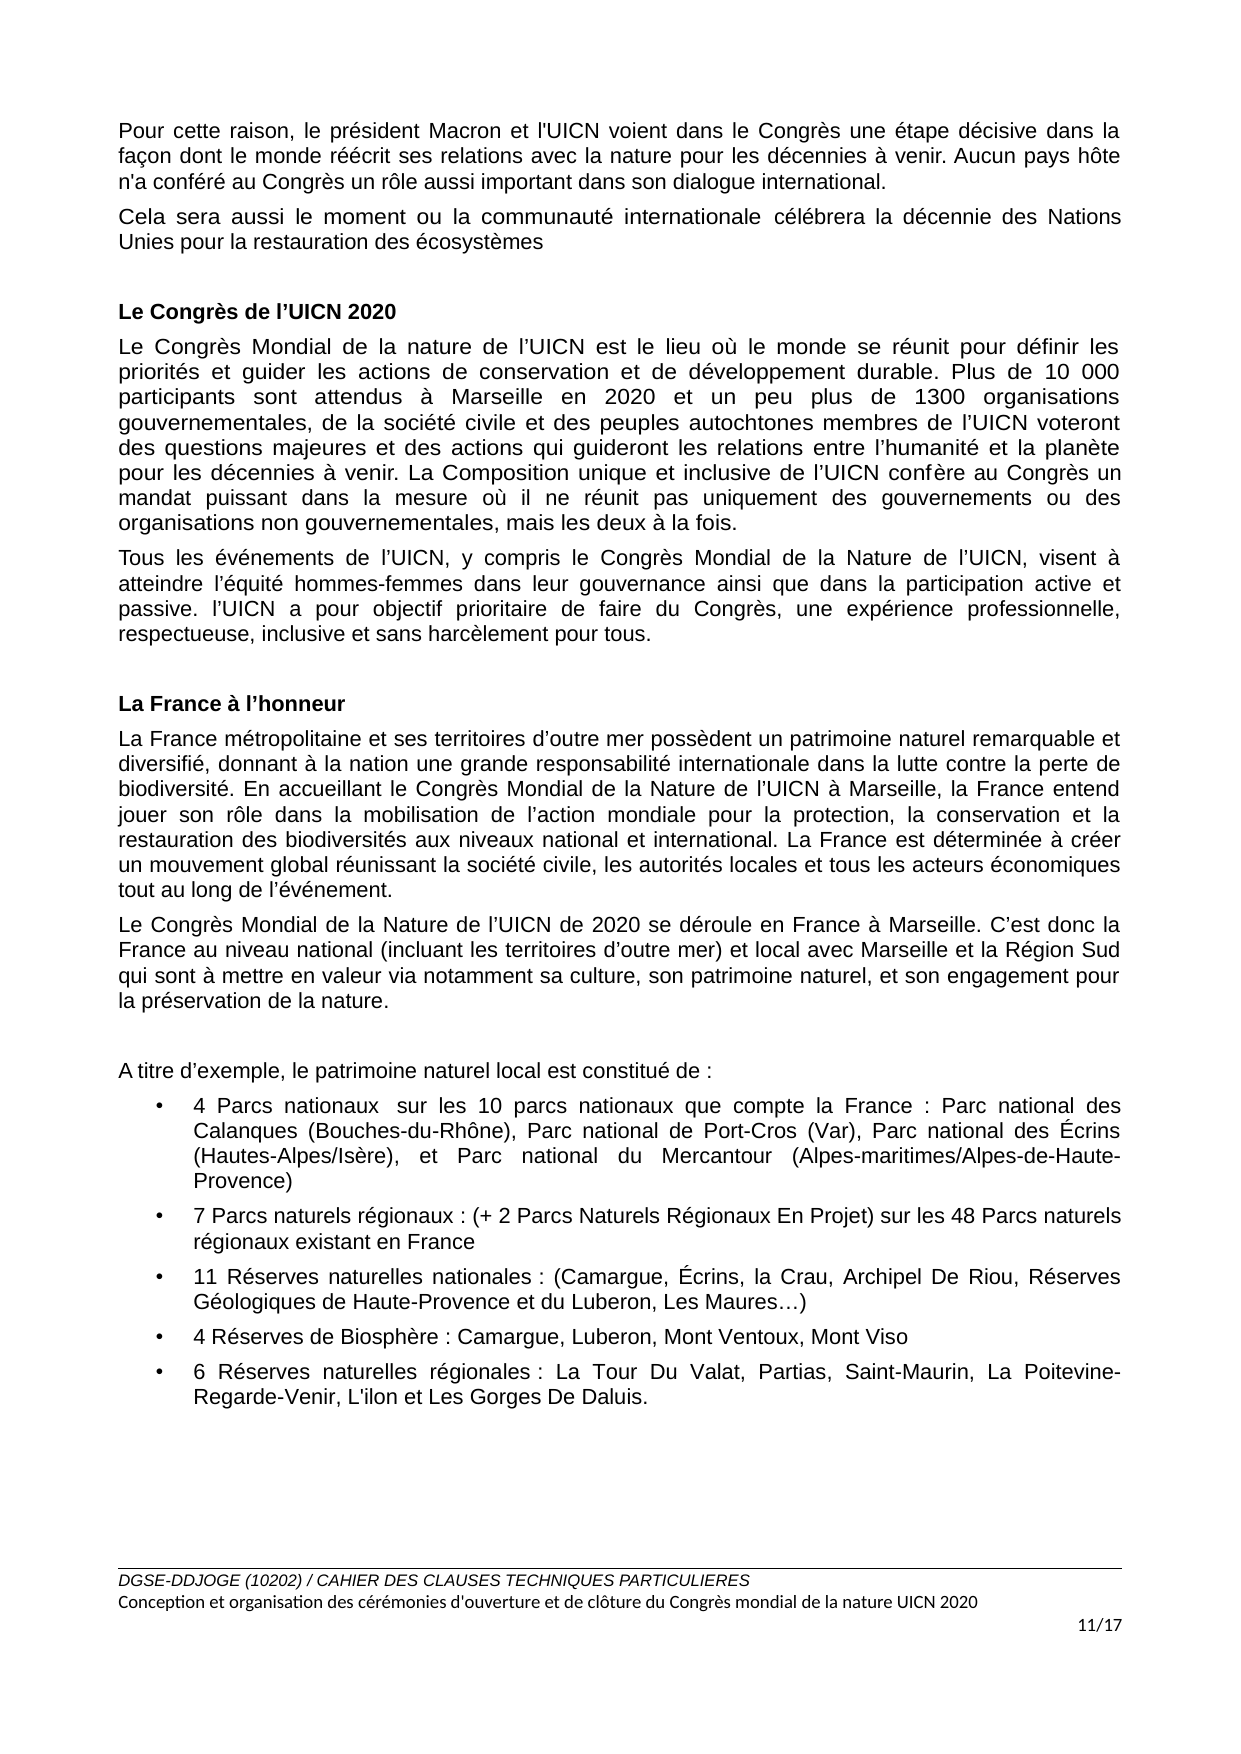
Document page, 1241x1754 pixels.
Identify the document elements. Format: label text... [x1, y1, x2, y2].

text A titre d’exemple, le patrimoine naturel local est constitué de : [118, 1058, 1122, 1083]
text La France à l’honneur [118, 691, 1122, 716]
text Le Congrès Mondial de la nature de l’UICN est le lieu où le monde se réunit pour définir les priorités et guider les actions de conservation et de développement durable. Plus de 10 000 participants sont attendus à Marseille en 2020 et un peu plus de 1300 organisations gouvernementales, de la société civile et des peuples autochtones membres de l’UICN voteront des questions majeures et des actions qui guideront les relations entre l’humanité et la planète pour les décennies à venir. La Composition unique et inclusive de l’UICN confère au Congrès un mandat puissant dans la mesure où il ne réunit pas uniquement des gouvernements ou des organisations non gouvernementales, mais les deux à la fois. [118, 334, 1122, 535]
list 11 Réserves naturelles nationales : (Camargue, Écrins, la Crau, Archipel De Riou, Réserves Géologiques de Haute-Provence et du Luberon, Les Maures…) [156, 1263, 1122, 1314]
text Pour cette raison, le président Macron et l'UICN voient dans le Congrès une étape décisive dans la façon dont le monde réécrit ses relations avec la nature pour les décennies à venir. Aucun pays hôte n'a conféré au Congrès un rôle aussi important dans son dialogue international. [118, 118, 1122, 194]
text Tous les événements de l’UICN, y compris le Congrès Mondial de la Nature de l’UICN, visent à atteindre l’équité hommes-femmes dans leur gouvernance ainsi que dans la participation active et passive. l’UICN a pour objectif prioritaire de faire du Congrès, une expérience professionnelle, respectueuse, inclusive et sans harcèlement pour tous. [118, 545, 1122, 646]
text Le Congrès de l’UICN 2020 [118, 299, 1122, 324]
text La France métropolitaine et ses territoires d’outre mer possèdent un patrimoine naturel remarquable et diversifié, donnant à la nation une grande responsabilité internationale dans la lutte contre la perte de biodiversité. En accueillant le Congrès Mondial de la Nature de l’UICN à Marseille, la France entend jouer son rôle dans la mobilisation de l’action mondiale pour la protection, la conservation et la restauration des biodiversités aux niveaux national et international. La France est déterminée à créer un mouvement global réunissant la société civile, les autorités locales et tous les acteurs économiques tout au long de l’événement. [118, 726, 1122, 902]
list 6 Réserves naturelles régionales : La Tour Du Valat, Partias, Saint-Maurin, La Poitevine-Regarde-Venir, L'ilon et Les Gorges De Daluis. [156, 1359, 1122, 1409]
subtitle Cela sera aussi le moment ou la communauté internationale célébrera la décennie des Nations Unies pour la restauration des écosystèmes [118, 203, 1122, 254]
list 4 Réserves de Biosphère : Camargue, Luberon, Mont Ventoux, Mont Viso [156, 1324, 1122, 1349]
list 4 Parcs nationaux sur les 10 parcs nationaux que compte la France : Parc national des Calanques (Bouches-du-Rhône), Parc national de Port-Cros (Var), Parc national des Écrins (Hautes-Alpes/Isère), et Parc national du Mercantour (Alpes-maritimes/Alpes-de-Haute-Provence) [156, 1093, 1122, 1193]
list 7 Parcs naturels régionaux : (+ 2 Parcs Naturels Régionaux En Projet) sur les 48 Parcs naturels régionaux existant en France [156, 1203, 1122, 1254]
text Le Congrès Mondial de la Nature de l’UICN de 2020 se déroule en France à Marseille. C’est donc la France au niveau national (incluant les territoires d’outre mer) et local avec Marseille et la Région Sud qui sont à mettre en valeur via notamment sa culture, son patrimoine naturel, et son engagement pour la préservation de la nature. [118, 912, 1122, 1013]
